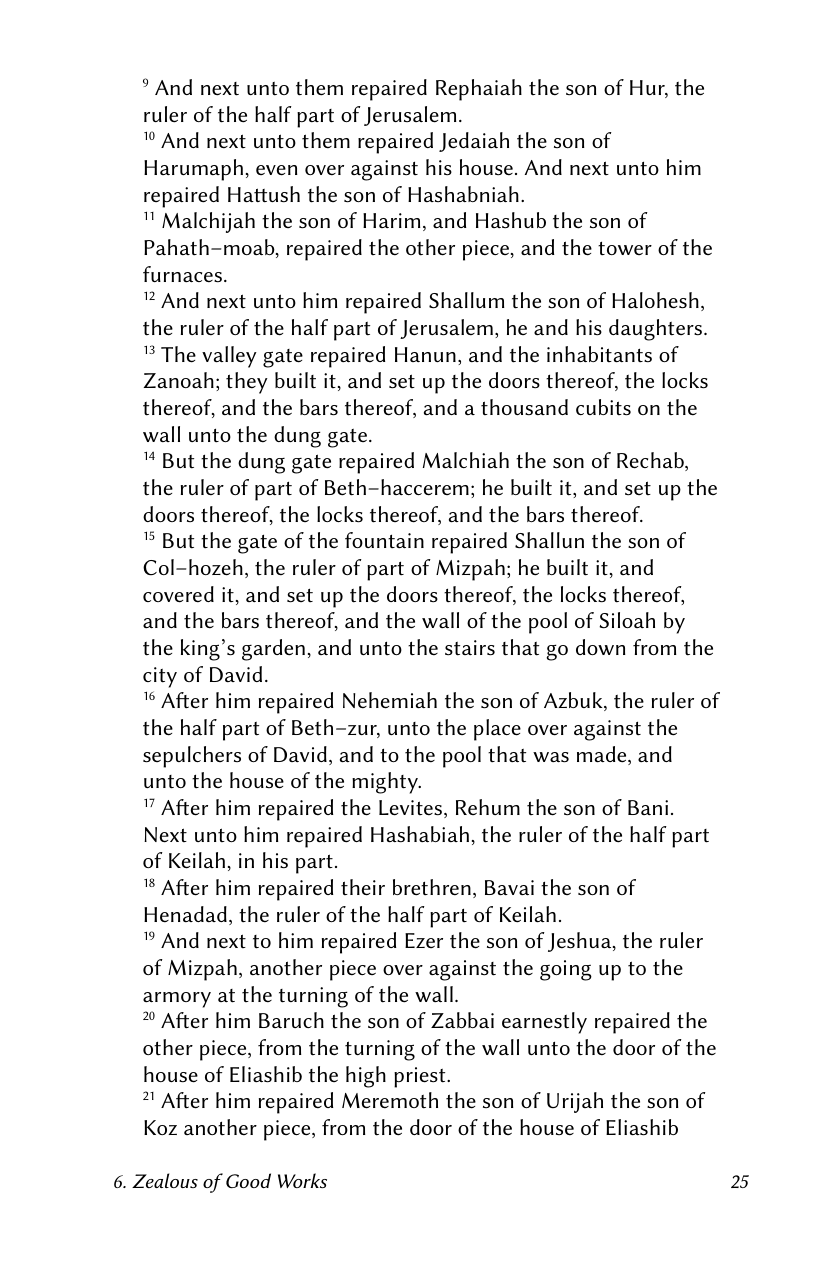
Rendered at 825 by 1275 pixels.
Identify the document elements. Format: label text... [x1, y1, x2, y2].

text 17 After him repaired the Levites, Rehum the son of Bani. Next unto him repaired Hashabiah, the ruler of the half part of Keilah, in his part. [142, 795, 720, 874]
text 15 But the gate of the fountain repaired Shallun the son of Col–hozeh, the ruler of part of Mizpah; he built it, and covered it, and set up the doors thereof, the locks thereof, and the bars thereof, and the wall of the pool of Siloah by the king’s garden, and unto the stairs that go down from the city of David. [142, 528, 720, 688]
text 10 And next unto them repaired Jedaiah the son of Harumaph, even over against his house. And next unto him repaired Hattush the son of Hashabniah. [142, 128, 720, 208]
text 11 Malchijah the son of Harim, and Hashub the son of Pahath–moab, repaired the other piece, and the tower of the furnaces. [142, 208, 720, 288]
text 16 After him repaired Nehemiah the son of Azbuk, the ruler of the half part of Beth–zur, unto the place over against the sepulchers of David, and to the pool that was made, and unto the house of the mighty. [142, 688, 720, 794]
text 20 After him Baruch the son of Zabbai earnestly repaired the other piece, from the turning of the wall unto the door of the house of Eliashib the high priest. [142, 1008, 720, 1088]
text 21 After him repaired Meremoth the son of Urijah the son of Koz another piece, from the door of the house of Eliashib [142, 1088, 720, 1141]
text 12 And next unto him repaired Shallum the son of Halohesh, the ruler of the half part of Jerusalem, he and his daughters. [142, 288, 720, 341]
text 19 And next to him repaired Ezer the son of Jeshua, the ruler of Mizpah, another piece over against the going up to the armory at the turning of the wall. [142, 928, 720, 1008]
text 14 But the dung gate repaired Malchiah the son of Rechab, the ruler of part of Beth–haccerem; he built it, and set up the doors thereof, the locks thereof, and the bars thereof. [142, 448, 720, 528]
text 13 The valley gate repaired Hanun, and the inhabitants of Zanoah; they built it, and set up the doors thereof, the locks thereof, and the bars thereof, and a thousand cubits on the wall unto the dung gate. [142, 342, 720, 448]
text 9 And next unto them repaired Rephaiah the son of Hur, the ruler of the half part of Jerusalem. [142, 75, 720, 128]
text 18 After him repaired their brethren, Bavai the son of Henadad, the ruler of the half part of Keilah. [142, 875, 720, 928]
